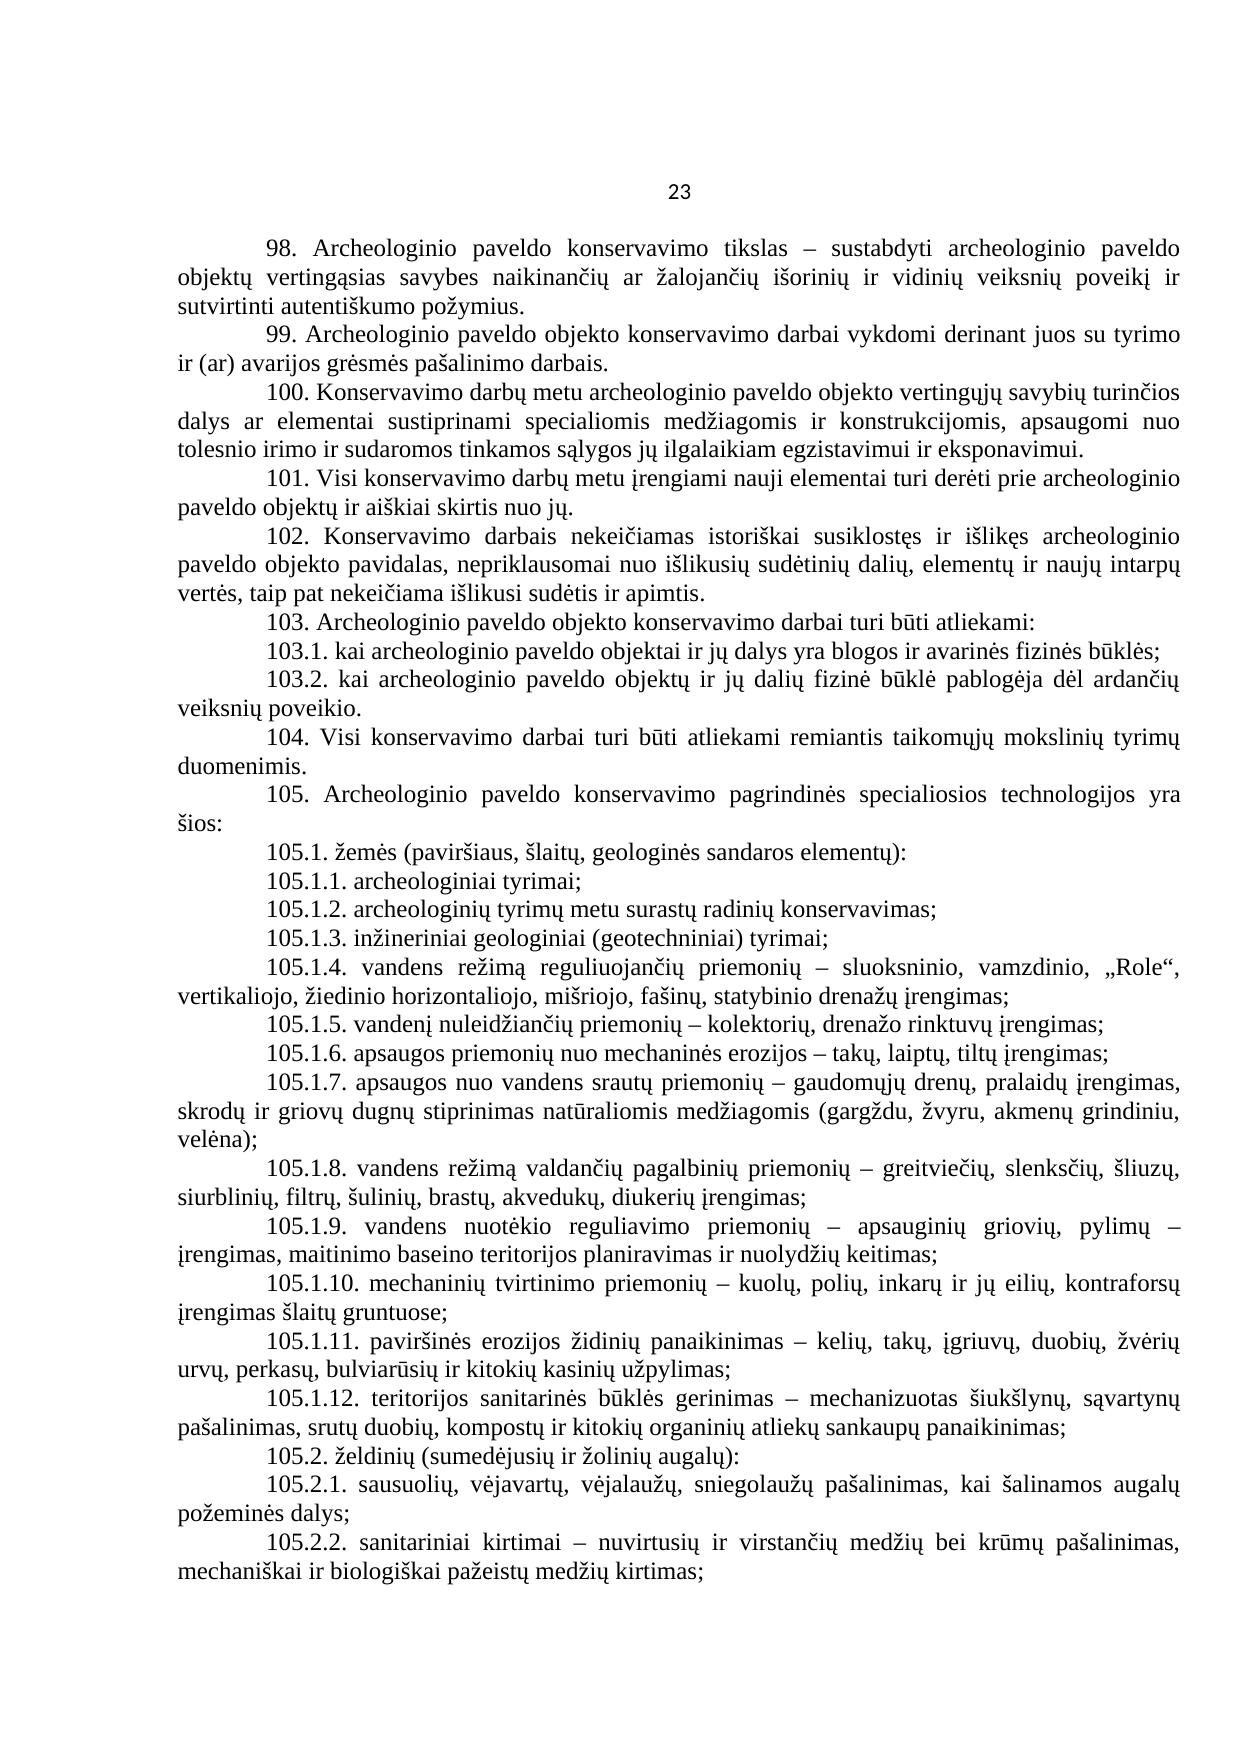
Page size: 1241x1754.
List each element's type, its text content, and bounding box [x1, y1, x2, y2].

text 103.1. kai archeologinio paveldo objektai ir jų dalys yra blogos ir avarinės fizinės būklės; [177, 636, 1181, 664]
text 105.1.10. mechaninių tvirtinimo priemonių – kuolų, polių, inkarų ir jų eilių, kontraforsų įrengimas šlaitų gruntuose; [177, 1268, 1181, 1326]
text 99. Archeologinio paveldo objekto konservavimo darbai vykdomi derinant juos su tyrimo ir (ar) avarijos grėsmės pašalinimo darbais. [177, 319, 1181, 377]
text 105.1.12. teritorijos sanitarinės būklės gerinimas – mechanizuotas šiukšlynų, sąvartynų pašalinimas, srutų duobių, kompostų ir kitokių organinių atliekų sankaupų panaikinimas; [177, 1383, 1181, 1441]
text 100. Konservavimo darbų metu archeologinio paveldo objekto vertingųjų savybių turinčios dalys ar elementai sustiprinami specialiomis medžiagomis ir konstrukcijomis, apsaugomi nuo tolesnio irimo ir sudaromos tinkamos sąlygos jų ilgalaikiam egzistavimui ir eksponavimui. [177, 377, 1181, 463]
text 105.2. želdinių (sumedėjusių ir žolinių augalų): [177, 1441, 1181, 1469]
text 104. Visi konservavimo darbai turi būti atliekami remiantis taikomųjų mokslinių tyrimų duomenimis. [177, 722, 1181, 779]
text 103. Archeologinio paveldo objekto konservavimo darbai turi būti atliekami: [177, 607, 1181, 636]
text 103.2. kai archeologinio paveldo objektų ir jų dalių fizinė būklė pablogėja dėl ardančių veiksnių poveikio. [177, 664, 1181, 722]
text 105.1.4. vandens režimą reguliuojančių priemonių – sluoksninio, vamzdinio, „Role“, vertikaliojo, žiedinio horizontaliojo, mišriojo, fašinų, statybinio drenažų įrengimas; [177, 952, 1181, 1009]
text 105.1.2. archeologinių tyrimų metu surastų radinių konservavimas; [177, 894, 1181, 923]
text 105.2.1. sausuolių, vėjavartų, vėjalaužų, sniegolaužų pašalinimas, kai šalinamos augalų požeminės dalys; [177, 1469, 1181, 1527]
text 105.1.11. paviršinės erozijos židinių panaikinimas – kelių, takų, įgriuvų, duobių, žvėrių urvų, perkasų, bulviarūsių ir kitokių kasinių užpylimas; [177, 1326, 1181, 1383]
text 105.1. žemės (paviršiaus, šlaitų, geologinės sandaros elementų): [177, 837, 1181, 866]
text 105. Archeologinio paveldo konservavimo pagrindinės specialiosios technologijos yra šios: [177, 779, 1181, 837]
text 105.1.3. inžineriniai geologiniai (geotechniniai) tyrimai; [177, 923, 1181, 952]
text 105.1.8. vandens režimą valdančių pagalbinių priemonių – greitviečių, slenksčių, šliuzų, siurblinių, filtrų, šulinių, brastų, akvedukų, diukerių įrengimas; [177, 1153, 1181, 1211]
text 98. Archeologinio paveldo konservavimo tikslas – sustabdyti archeologinio paveldo objektų vertingąsias savybes naikinančių ar žalojančių išorinių ir vidinių veiksnių poveikį ir sutvirtinti autentiškumo požymius. [177, 233, 1181, 319]
text 105.1.9. vandens nuotėkio reguliavimo priemonių – apsauginių griovių, pylimų – įrengimas, maitinimo baseino teritorijos planiravimas ir nuolydžių keitimas; [177, 1211, 1181, 1268]
text 101. Visi konservavimo darbų metu įrengiami nauji elementai turi derėti prie archeologinio paveldo objektų ir aiškiai skirtis nuo jų. [177, 463, 1181, 521]
text 105.1.6. apsaugos priemonių nuo mechaninės erozijos – takų, laiptų, tiltų įrengimas; [177, 1038, 1181, 1067]
text 105.1.1. archeologiniai tyrimai; [177, 866, 1181, 894]
text 105.2.2. sanitariniai kirtimai – nuvirtusių ir virstančių medžių bei krūmų pašalinimas, mechaniškai ir biologiškai pažeistų medžių kirtimas; [177, 1527, 1181, 1584]
text 102. Konservavimo darbais nekeičiamas istoriškai susiklostęs ir išlikęs archeologinio paveldo objekto pavidalas, nepriklausomai nuo išlikusių sudėtinių dalių, elementų ir naujų intarpų vertės, taip pat nekeičiama išlikusi sudėtis ir apimtis. [177, 521, 1181, 607]
text 105.1.5. vandenį nuleidžiančių priemonių – kolektorių, drenažo rinktuvų įrengimas; [177, 1009, 1181, 1038]
text 105.1.7. apsaugos nuo vandens srautų priemonių – gaudomųjų drenų, pralaidų įrengimas, skrodų ir griovų dugnų stiprinimas natūraliomis medžiagomis (gargždu, žvyru, akmenų grindiniu, velėna); [177, 1067, 1181, 1153]
